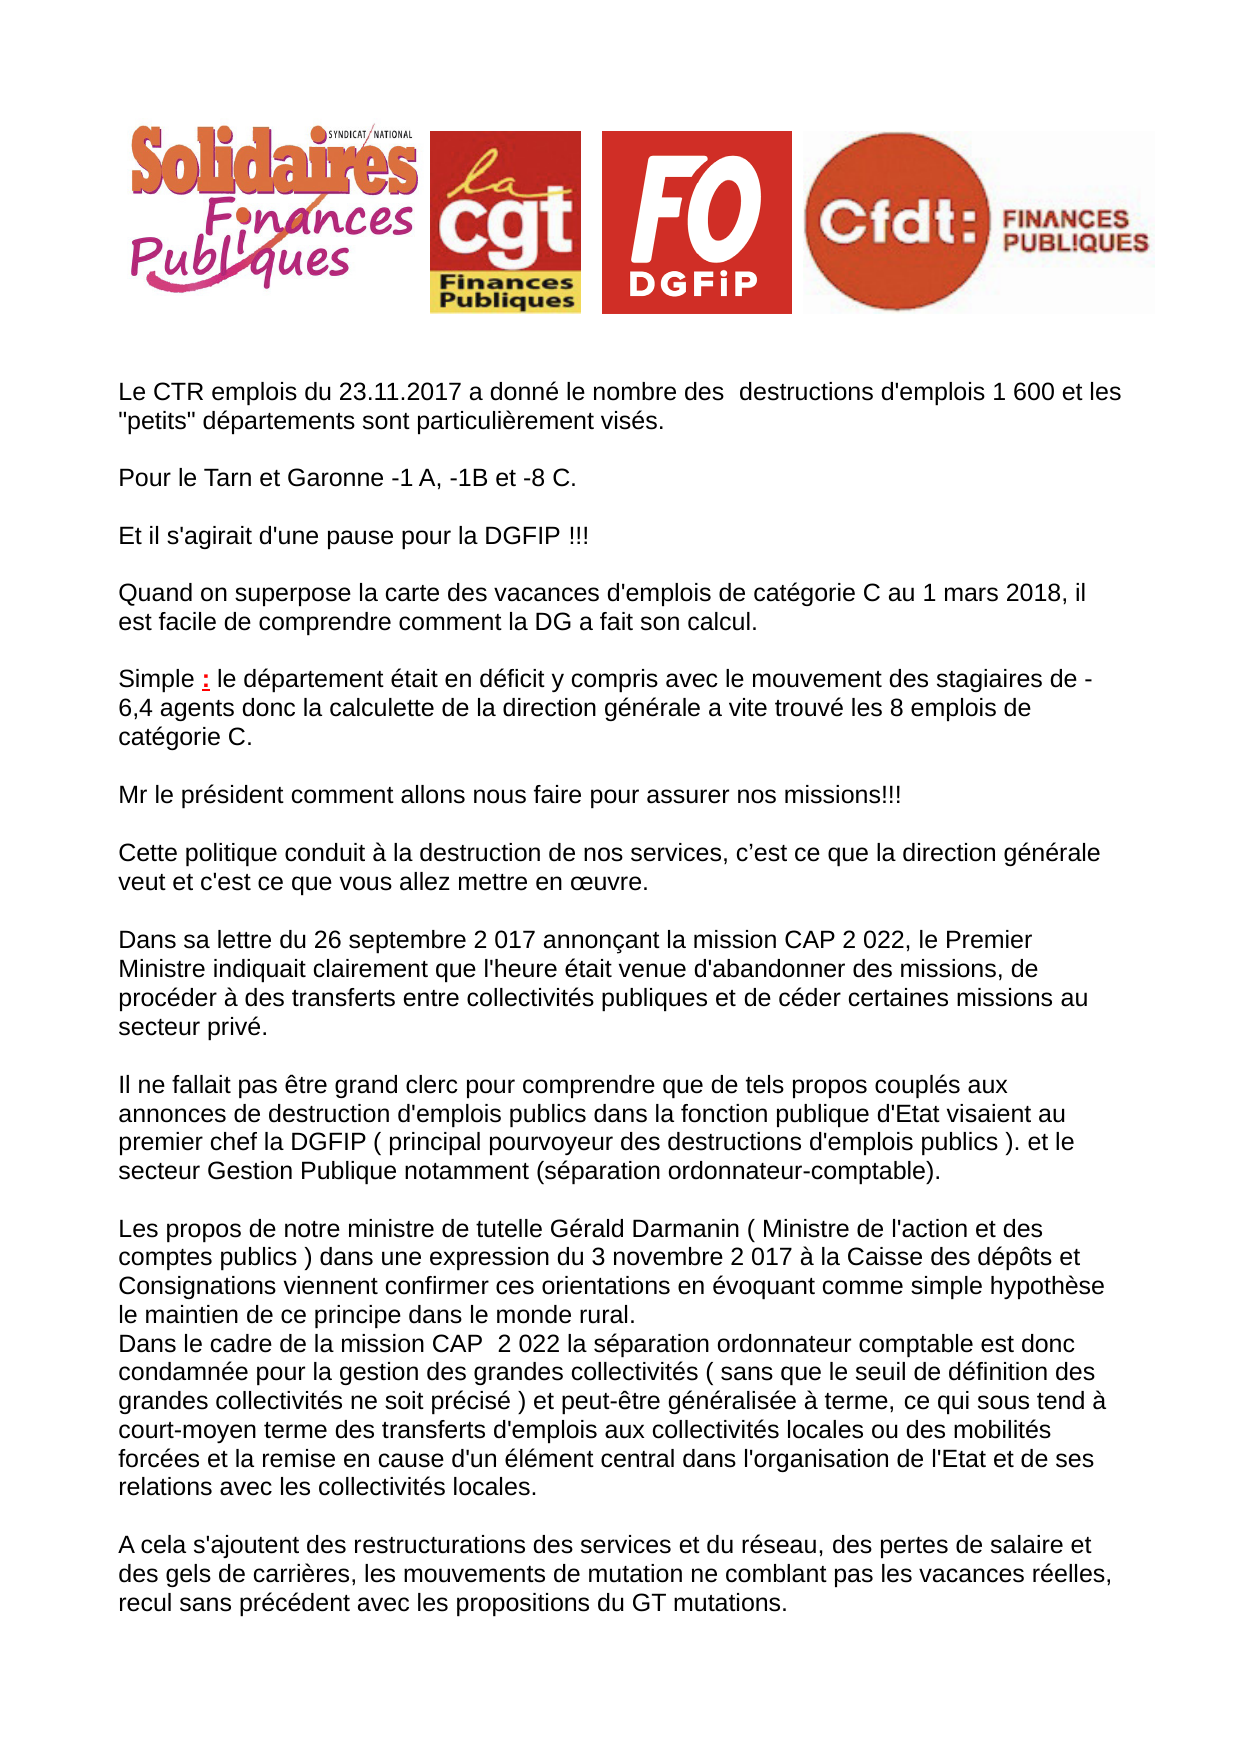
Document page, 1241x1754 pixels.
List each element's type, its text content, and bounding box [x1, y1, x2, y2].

text Simple : le département était en déficit y compris avec le mouvement des stagiaires de -6,4 agents donc la calculette de la direction générale a vite trouvé les 8 emplois de catégorie C. [118, 664, 1122, 751]
picture [118, 118, 581, 314]
text Dans sa lettre du 26 septembre 2 017 annonçant la mission CAP 2 022, le Premier Ministre indiquait clairement que l'heure était venue d'abandonner des missions, de procéder à des transferts entre collectivités publiques et de céder certaines missions au secteur privé. [118, 925, 1122, 1040]
text A cela s'ajoutent des restructurations des services et du réseau, des pertes de salaire et des gels de carrières, les mouvements de mutation ne comblant pas les vacances réelles, recul sans précédent avec les propositions du GT mutations. [118, 1531, 1122, 1617]
text Il ne fallait pas être grand clerc pour comprendre que de tels propos couplés aux annonces de destruction d'emplois publics dans la fonction publique d'Etat visaient au premier chef la DGFIP ( principal pourvoyeur des destructions d'emplois publics ). et le secteur Gestion Publique notamment (séparation ordonnateur-comptable). Les propos de notre ministre de tutelle Gérald Darmanin ( Ministre de l'action et des comptes publics ) dans une expression du 3 novembre 2 017 à la Caisse des dépôts et Consignations viennent confirmer ces orientations en évoquant comme simple hypothèse le maintien de ce principe dans le monde rural. Dans le cadre de la mission CAP 2 022 la séparation ordonnateur comptable est donc condamnée pour la gestion des grandes collectivités ( sans que le seuil de définition des grandes collectivités ne soit précisé ) et peut-être généralisée à terme, ce qui sous tend à court-moyen terme des transferts d'emplois aux collectivités locales ou des mobilités forcées et la remise en cause d'un élément central dans l'organisation de l'Etat et de ses relations avec les collectivités locales. [118, 1070, 1122, 1501]
picture [803, 131, 1155, 314]
text Mr le président comment allons nous faire pour assurer nos missions!!! [118, 780, 1122, 809]
text Le CTR emplois du 23.11.2017 a donné le nombre des destructions d'emplois 1 600 et les "petits" départements sont particulièrement visés. [118, 377, 1122, 434]
text Et il s'agirait d'une pause pour la DGFIP !!! [118, 521, 1122, 549]
text Cette politique conduit à la destruction de nos services, c’est ce que la direction générale veut et c'est ce que vous allez mettre en œuvre. [118, 838, 1122, 896]
text Quand on superpose la carte des vacances d'emplois de catégorie C au 1 mars 2018, il est facile de comprendre comment la DG a fait son calcul. [118, 578, 1122, 636]
text Pour le Tarn et Garonne -1 A, -1B et -8 C. [118, 463, 1122, 492]
picture [602, 131, 792, 314]
